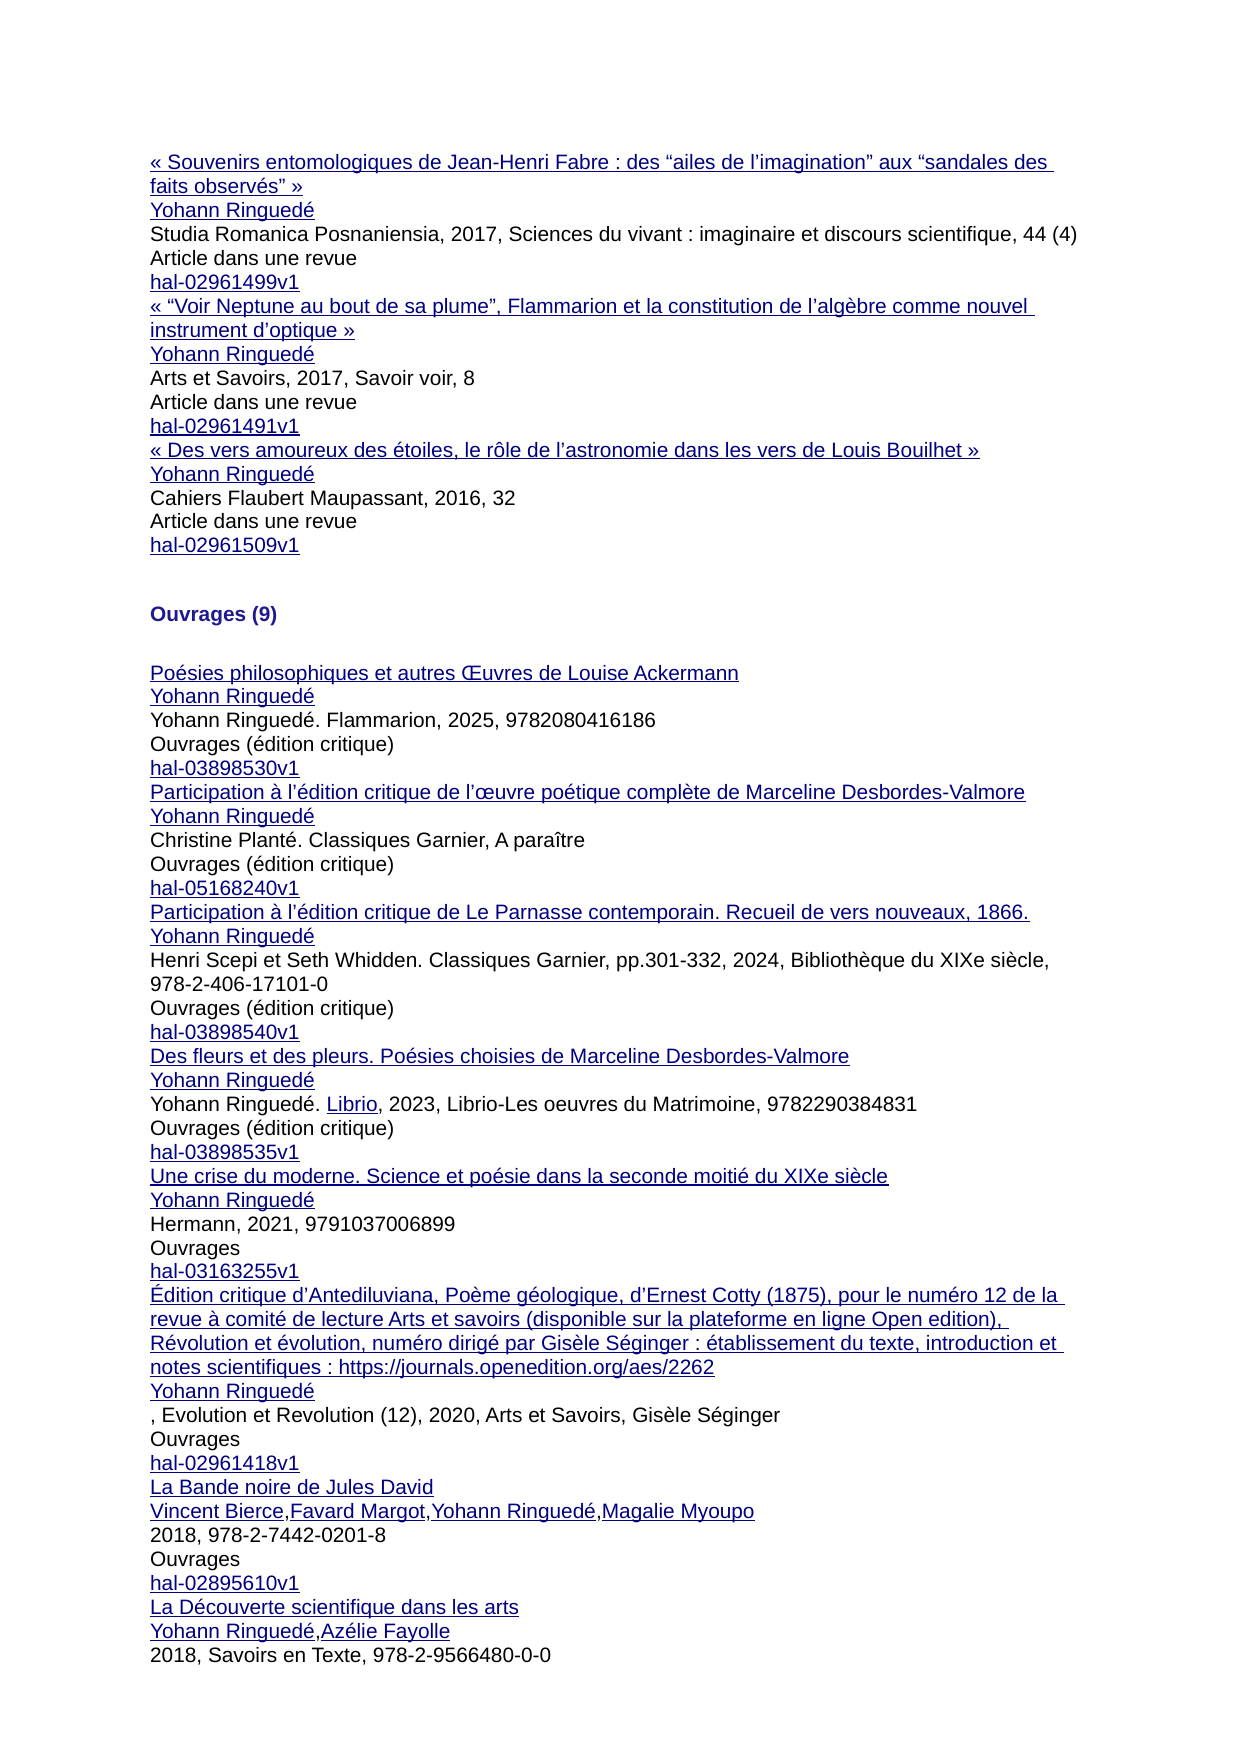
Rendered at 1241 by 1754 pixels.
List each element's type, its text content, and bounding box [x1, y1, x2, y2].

table_cell Participation à l’édition critique de l’œuvre poétique complète de Marceline Desbordes-Valmore Yohann Ringuedé Christine Planté. Classiques Garnier, A paraître Ouvrages (édition critique) hal-05168240v1 [150, 780, 1090, 900]
table_cell « Souvenirs entomologiques de Jean-Henri Fabre : des “ailes de l’imagination” aux “sandales des faits observés” » Yohann Ringuedé Studia Romanica Posnaniensia, 2017, Sciences du vivant : imaginaire et discours scientifique, 44 (4) Article dans une revue hal-02961499v1 [150, 150, 1090, 294]
table_cell Édition critique d’Antediluviana, Poème géologique, d’Ernest Cotty (1875), pour le numéro 12 de la revue à comité de lecture Arts et savoirs (disponible sur la plateforme en ligne Open edition), Révolution et évolution, numéro dirigé par Gisèle Séginger : établissement du texte, introduction et notes scientifiques : https://journals.openedition.org/aes/2262 Yohann Ringuedé , Evolution et Revolution (12), 2020, Arts et Savoirs, Gisèle Séginger Ouvrages hal-02961418v1 [150, 1283, 1090, 1475]
table_cell « Des vers amoureux des étoiles, le rôle de l’astronomie dans les vers de Louis Bouilhet » Yohann Ringuedé Cahiers Flaubert Maupassant, 2016, 32 Article dans une revue hal-02961509v1 [150, 438, 1090, 557]
table_cell La Bande noire de Jules David Vincent Bierce,Favard Margot,Yohann Ringuedé,Magalie Myoupo 2018, 978-2-7442-0201-8 Ouvrages hal-02895610v1 [150, 1475, 1090, 1595]
table_header Poésies philosophiques et autres Œuvres de Louise Ackermann Yohann Ringuedé Yohann Ringuedé. Flammarion, 2025, 9782080416186 Ouvrages (édition critique) hal-03898530v1 [150, 660, 1090, 780]
table_cell Une crise du moderne. Science et poésie dans la seconde moitié du XIXe siècle Yohann Ringuedé Hermann, 2021, 9791037006899 Ouvrages hal-03163255v1 [150, 1164, 1090, 1283]
table_cell « “Voir Neptune au bout de sa plume”, Flammarion et la constitution de l’algèbre comme nouvel instrument d’optique » Yohann Ringuedé Arts et Savoirs, 2017, Savoir voir, 8 Article dans une revue hal-02961491v1 [150, 294, 1090, 437]
table_cell Participation à l’édition critique de Le Parnasse contemporain. Recueil de vers nouveaux, 1866. Yohann Ringuedé Henri Scepi et Seth Whidden. Classiques Garnier, pp.301-332, 2024, Bibliothèque du XIXe siècle, 978-2-406-17101-0 Ouvrages (édition critique) hal-03898540v1 [150, 900, 1090, 1044]
table_cell Des fleurs et des pleurs. Poésies choisies de Marceline Desbordes-Valmore Yohann Ringuedé Yohann Ringuedé. Librio, 2023, Librio-Les oeuvres du Matrimoine, 9782290384831 Ouvrages (édition critique) hal-03898535v1 [150, 1044, 1090, 1163]
table_cell La Découverte scientifique dans les arts Yohann Ringuedé,Azélie Fayolle 2018, Savoirs en Texte, 978-2-9566480-0-0 [150, 1595, 1090, 1667]
subtitle Ouvrages (9) [150, 602, 1090, 626]
